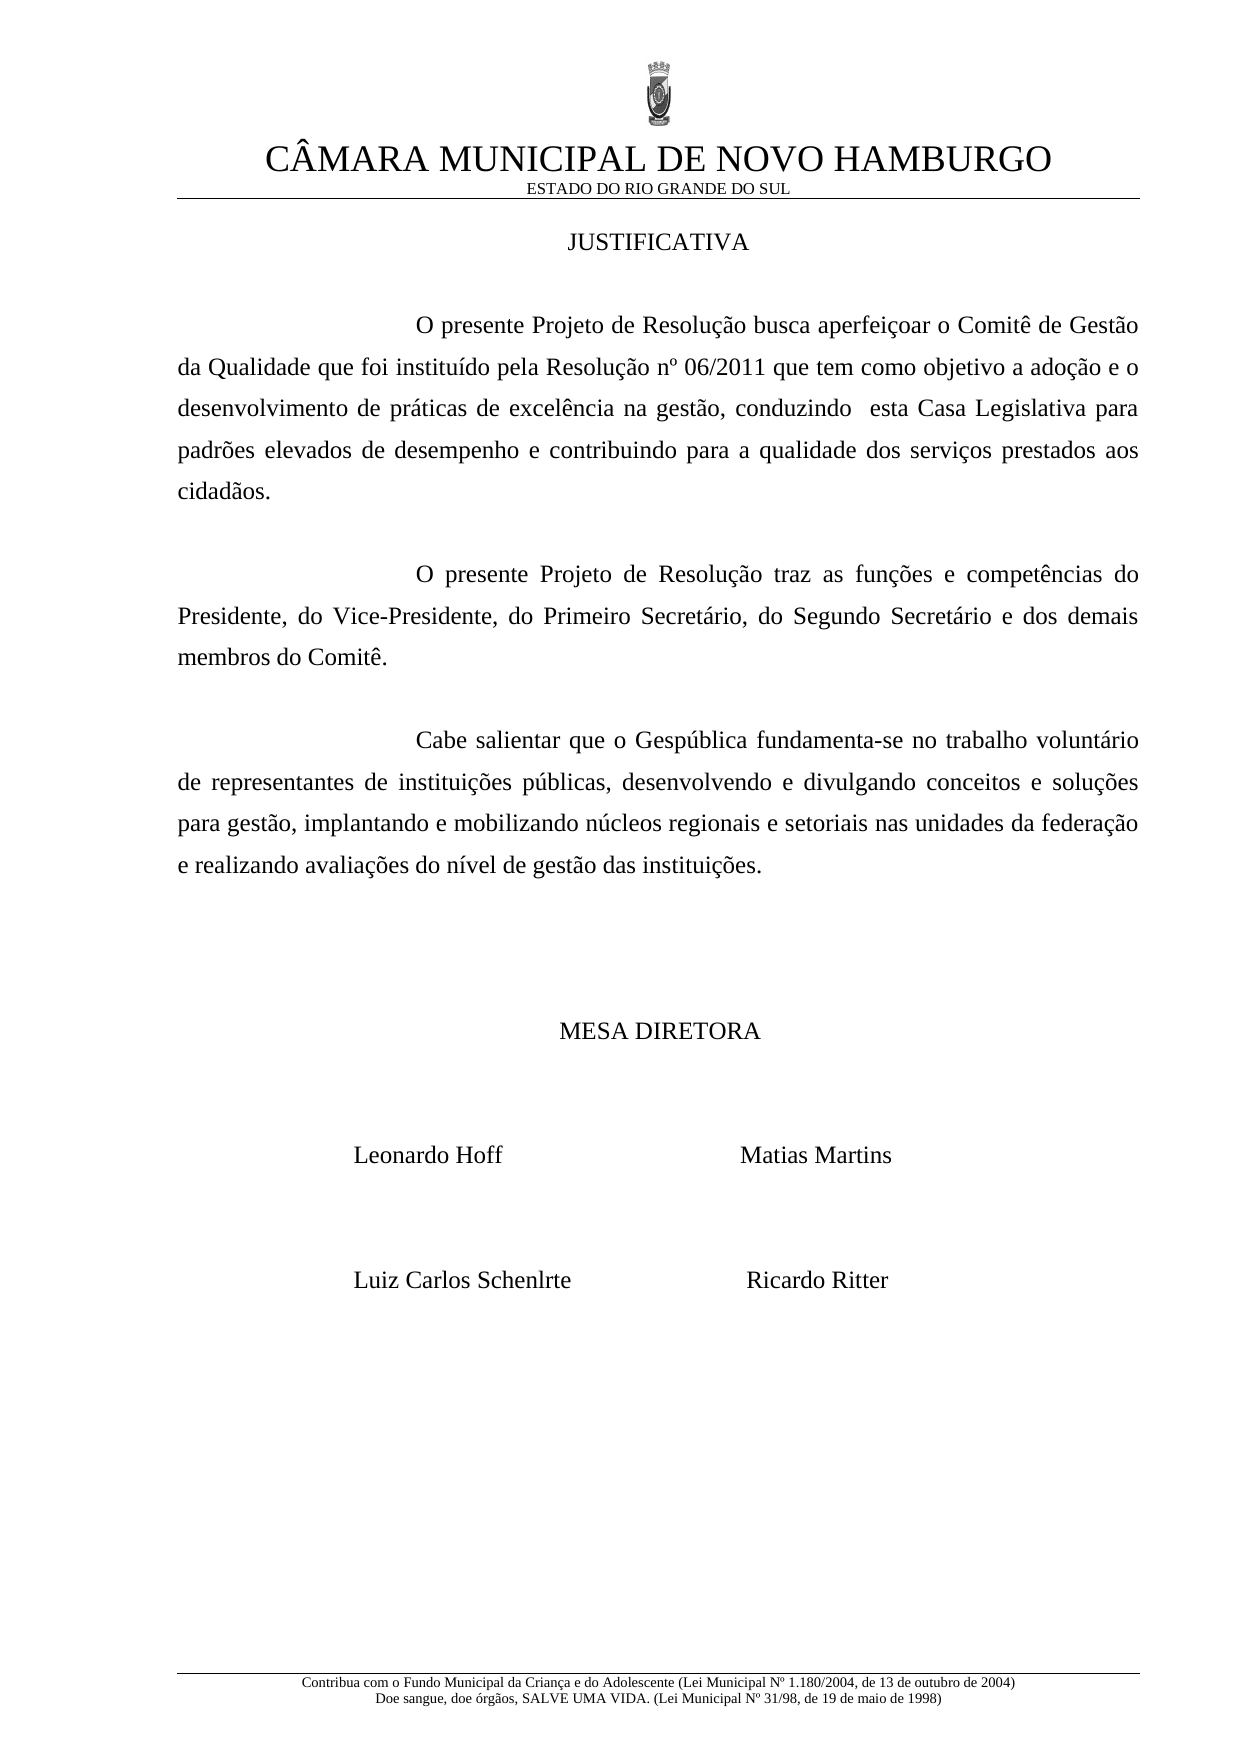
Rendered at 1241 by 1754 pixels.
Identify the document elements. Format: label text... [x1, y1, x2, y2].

text MESA DIRETORA [177, 1017, 1140, 1045]
text O presente Projeto de Resolução traz as funções e competências do Presidente, do Vice-Presidente, do Primeiro Secretário, do Segundo Secretário e dos demais membros do Comitê. [177, 560, 1140, 671]
text Luiz Carlos Schenlrte Ricardo Ritter [177, 1266, 1140, 1294]
text JUSTIFICATIVA [177, 228, 1140, 256]
text Cabe salientar que o Gespública fundamenta-se no trabalho voluntário de representantes de instituições públicas, desenvolvendo e divulgando conceitos e soluções para gestão, implantando e mobilizando núcleos regionais e setoriais nas unidades da federação e realizando avaliações do nível de gestão das instituições. [177, 726, 1140, 879]
text Leonardo Hoff Matias Martins [177, 1142, 1140, 1169]
text O presente Projeto de Resolução busca aperfeiçoar o Comitê de Gestão da Qualidade que foi instituído pela Resolução nº 06/2011 que tem como objetivo a adoção e o desenvolvimento de práticas de excelência na gestão, conduzindo esta Casa Legislativa para padrões elevados de desempenho e contribuindo para a qualidade dos serviços prestados aos cidadãos. [177, 311, 1140, 505]
